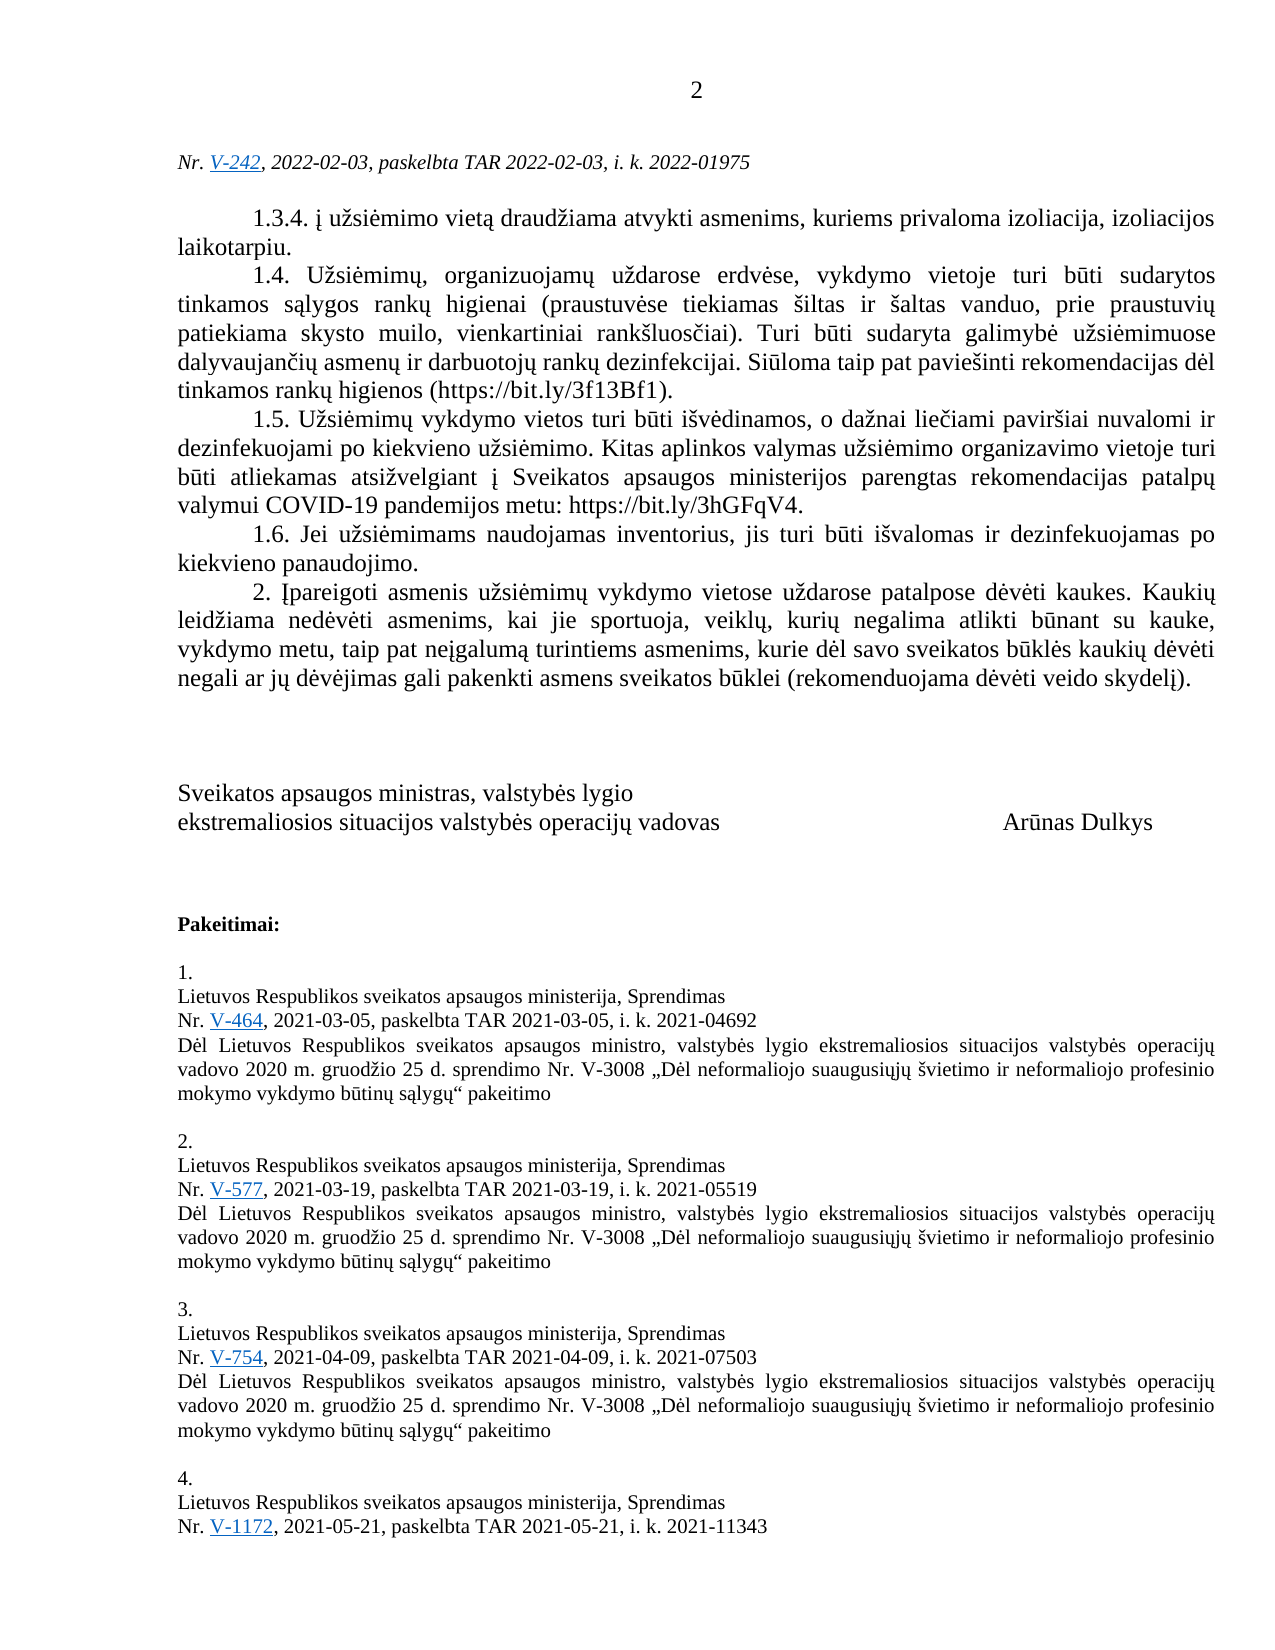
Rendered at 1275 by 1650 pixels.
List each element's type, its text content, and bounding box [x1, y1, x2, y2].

text Sveikatos apsaugos ministras, valstybės lygio [177, 778, 1216, 807]
text 4. [177, 1466, 1216, 1490]
text 3. [177, 1297, 1216, 1321]
text Nr. V-1172, 2021-05-21, paskelbta TAR 2021-05-21, i. k. 2021-11343 [177, 1514, 1216, 1538]
text Dėl Lietuvos Respublikos sveikatos apsaugos ministro, valstybės lygio ekstremaliosios situacijos valstybės operacijų vadovo 2020 m. gruodžio 25 d. sprendimo Nr. V-3008 „Dėl neformaliojo suaugusiųjų švietimo ir neformaliojo profesinio mokymo vykdymo būtinų sąlygų“ pakeitimo [177, 1201, 1216, 1273]
text 1.5. Užsiėmimų vykdymo vietos turi būti išvėdinamos, o dažnai liečiami paviršiai nuvalomi ir dezinfekuojami po kiekvieno užsiėmimo. Kitas aplinkos valymas užsiėmimo organizavimo vietoje turi būti atliekamas atsižvelgiant į Sveikatos apsaugos ministerijos parengtas rekomendacijas patalpų valymui COVID-19 pandemijos metu: https://bit.ly/3hGFqV4. [177, 404, 1216, 519]
text 1.6. Jei užsiėmimams naudojamas inventorius, jis turi būti išvalomas ir dezinfekuojamas po kiekvieno panaudojimo. [177, 519, 1216, 577]
text Nr. V-754, 2021-04-09, paskelbta TAR 2021-04-09, i. k. 2021-07503 [177, 1345, 1216, 1369]
text Nr. V-464, 2021-03-05, paskelbta TAR 2021-03-05, i. k. 2021-04692 [177, 1008, 1216, 1032]
text 1.3.4. į užsiėmimo vietą draudžiama atvykti asmenims, kuriems privaloma izoliacija, izoliacijos laikotarpiu. [177, 203, 1216, 260]
text Lietuvos Respublikos sveikatos apsaugos ministerija, Sprendimas [177, 1490, 1216, 1514]
text Pakeitimai: [177, 912, 1216, 936]
text Dėl Lietuvos Respublikos sveikatos apsaugos ministro, valstybės lygio ekstremaliosios situacijos valstybės operacijų vadovo 2020 m. gruodžio 25 d. sprendimo Nr. V-3008 „Dėl neformaliojo suaugusiųjų švietimo ir neformaliojo profesinio mokymo vykdymo būtinų sąlygų“ pakeitimo [177, 1369, 1216, 1442]
text 1. [177, 960, 1216, 984]
text ekstremaliosios situacijos valstybės operacijų vadovas Arūnas Dulkys [177, 807, 1216, 835]
text Nr. V-242, 2022-02-03, paskelbta TAR 2022-02-03, i. k. 2022-01975 [177, 150, 1216, 174]
text 1.4. Užsiėmimų, organizuojamų uždarose erdvėse, vykdymo vietoje turi būti sudarytos tinkamos sąlygos rankų higienai (praustuvėse tiekiamas šiltas ir šaltas vanduo, prie praustuvių patiekiama skysto muilo, vienkartiniai rankšluosčiai). Turi būti sudaryta galimybė užsiėmimuose dalyvaujančių asmenų ir darbuotojų rankų dezinfekcijai. Siūloma taip pat paviešinti rekomendacijas dėl tinkamos rankų higienos (https://bit.ly/3f13Bf1). [177, 260, 1216, 404]
text Lietuvos Respublikos sveikatos apsaugos ministerija, Sprendimas [177, 1321, 1216, 1345]
text 2. Įpareigoti asmenis užsiėmimų vykdymo vietose uždarose patalpose dėvėti kaukes. Kaukių leidžiama nedėvėti asmenims, kai jie sportuoja, veiklų, kurių negalima atlikti būnant su kauke, vykdymo metu, taip pat neįgalumą turintiems asmenims, kurie dėl savo sveikatos būklės kaukių dėvėti negali ar jų dėvėjimas gali pakenkti asmens sveikatos būklei (rekomenduojama dėvėti veido skydelį). [177, 577, 1216, 692]
text Dėl Lietuvos Respublikos sveikatos apsaugos ministro, valstybės lygio ekstremaliosios situacijos valstybės operacijų vadovo 2020 m. gruodžio 25 d. sprendimo Nr. V-3008 „Dėl neformaliojo suaugusiųjų švietimo ir neformaliojo profesinio mokymo vykdymo būtinų sąlygų“ pakeitimo [177, 1032, 1216, 1105]
text Nr. V-577, 2021-03-19, paskelbta TAR 2021-03-19, i. k. 2021-05519 [177, 1177, 1216, 1201]
text Lietuvos Respublikos sveikatos apsaugos ministerija, Sprendimas [177, 984, 1216, 1008]
text 2. [177, 1129, 1216, 1153]
text Lietuvos Respublikos sveikatos apsaugos ministerija, Sprendimas [177, 1153, 1216, 1177]
